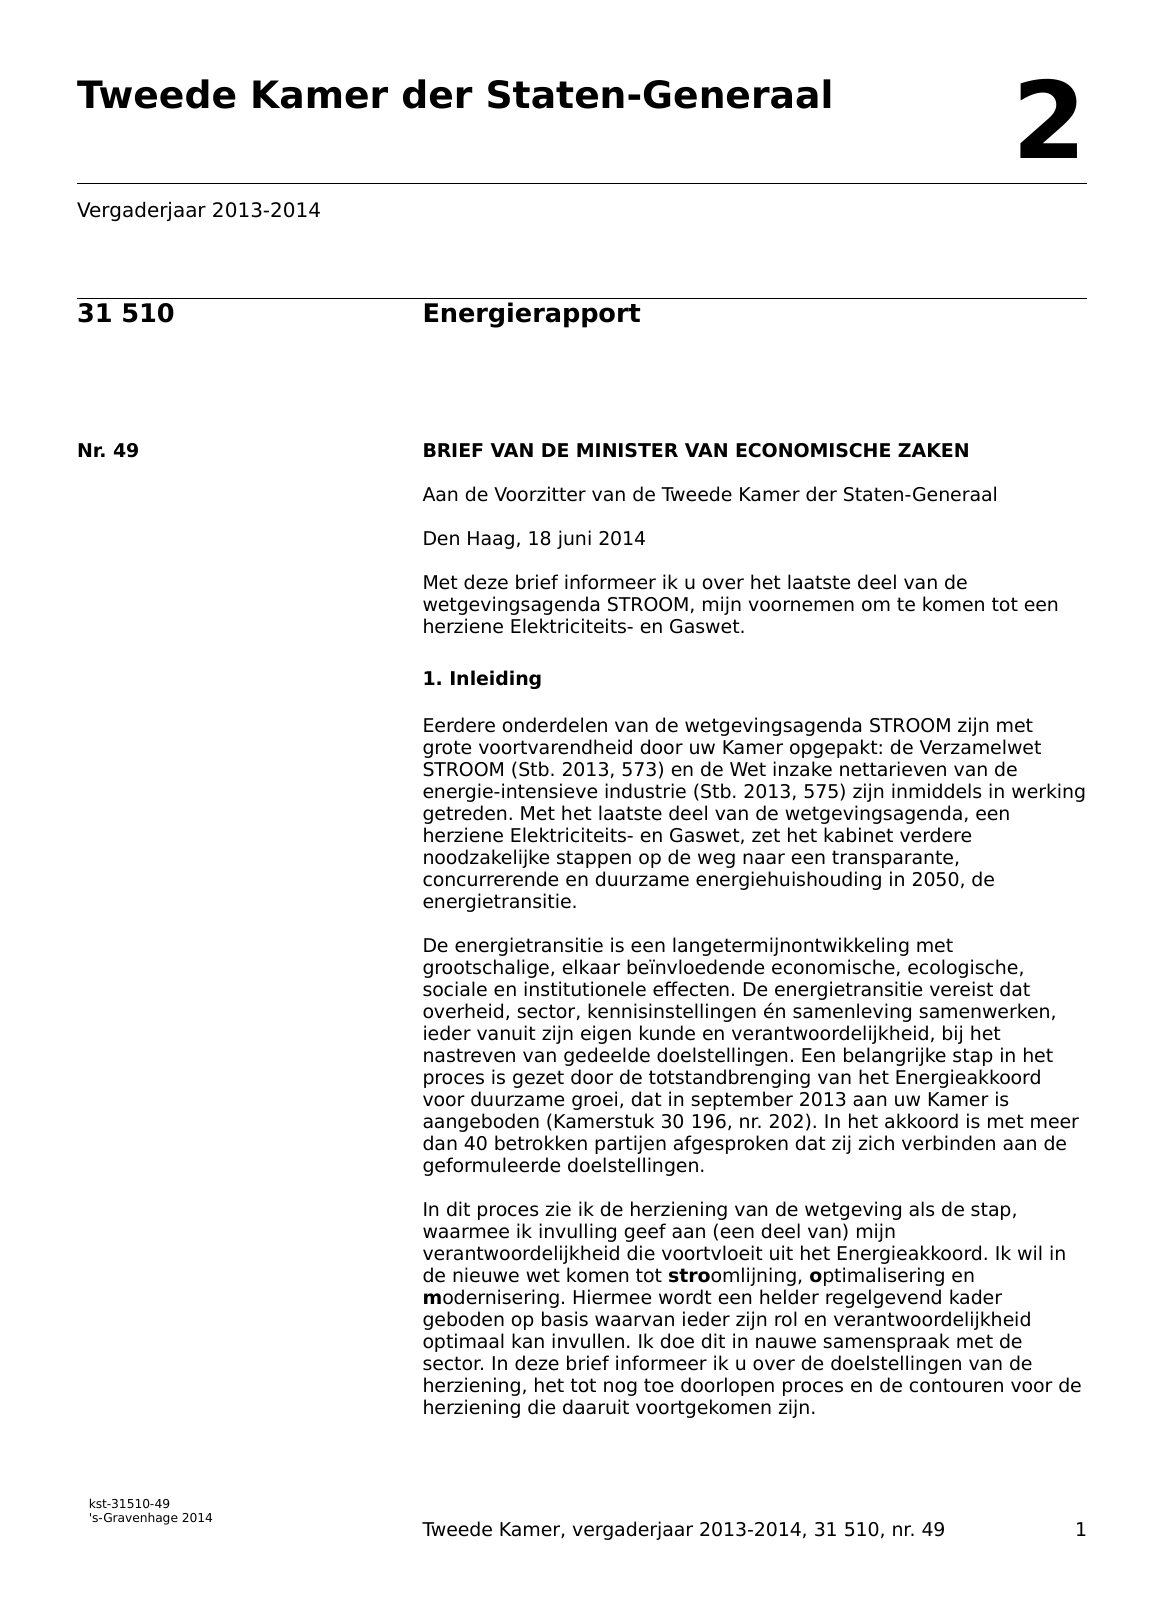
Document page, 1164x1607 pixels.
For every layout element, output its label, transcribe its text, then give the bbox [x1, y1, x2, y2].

text Aan de Voorzitter van de Tweede Kamer der Staten-Generaal [422, 484, 1087, 506]
table_header 2 [886, 59, 1087, 183]
text 's-Gravenhage 2014 [88, 1511, 323, 1525]
text De energietransitie is een langetermijnontwikkeling met grootschalige, elkaar beïnvloedende economische, ecologische, sociale en institutionele effecten. De energietransitie vereist dat overheid, sector, kennisinstellingen én samenleving samenwerken, ieder vanuit zijn eigen kunde en verantwoordelijkheid, bij het nastreven van gedeelde doelstellingen. Een belangrijke stap in het proces is gezet door de totstandbrenging van het Energieakkoord voor duurzame groei, dat in september 2013 aan uw Kamer is aangeboden (Kamerstuk 30 196, nr. 202). In het akkoord is met meer dan 40 betrokken partijen afgesproken dat zij zich verbinden aan de geformuleerde doelstellingen. [422, 935, 1087, 1177]
text kst-31510-49 [88, 1497, 323, 1511]
table_header Tweede Kamer der Staten-Generaal [77, 59, 886, 183]
subtitle 31 510 Energierapport [77, 299, 1087, 329]
text Den Haag, 18 juni 2014 [422, 528, 1087, 550]
text Eerdere onderdelen van de wetgevingsagenda STROOM zijn met grote voortvarendheid door uw Kamer opgepakt: de Verzamelwet STROOM (Stb. 2013, 573) en de Wet inzake nettarieven van de energie-intensieve industrie (Stb. 2013, 575) zijn inmiddels in werking getreden. Met het laatste deel van de wetgevingsagenda, een herziene Elektriciteits- en Gaswet, zet het kabinet verdere noodzakelijke stappen op de weg naar een transparante, concurrerende en duurzame energiehuishouding in 2050, de energietransitie. [422, 715, 1087, 913]
text In dit proces zie ik de herziening van de wetgeving als de stap, waarmee ik invulling geef aan (een deel van) mijn verantwoordelijkheid die voortvloeit uit het Energieakkoord. Ik wil in de nieuwe wet komen tot stroomlijning, optimalisering en modernisering. Hiermee wordt een helder regelgevend kader geboden op basis waarvan ieder zijn rol en verantwoordelijkheid optimaal kan invullen. Ik doe dit in nauwe samenspraak met de sector. In deze brief informeer ik u over de doelstellingen van de herziening, het tot nog toe doorlopen proces en de contouren voor de herziening die daaruit voortgekomen zijn. [422, 1199, 1087, 1419]
table_cell Vergaderjaar 2013-2014 [77, 184, 1087, 298]
subtitle Nr. 49 BRIEF VAN DE MINISTER VAN ECONOMISCHE ZAKEN [77, 440, 1087, 462]
text Met deze brief informeer ik u over het laatste deel van de wetgevingsagenda STROOM, mijn voornemen om te komen tot een herziene Elektriciteits- en Gaswet. [422, 572, 1087, 638]
subtitle 1. Inleiding [422, 668, 1087, 690]
